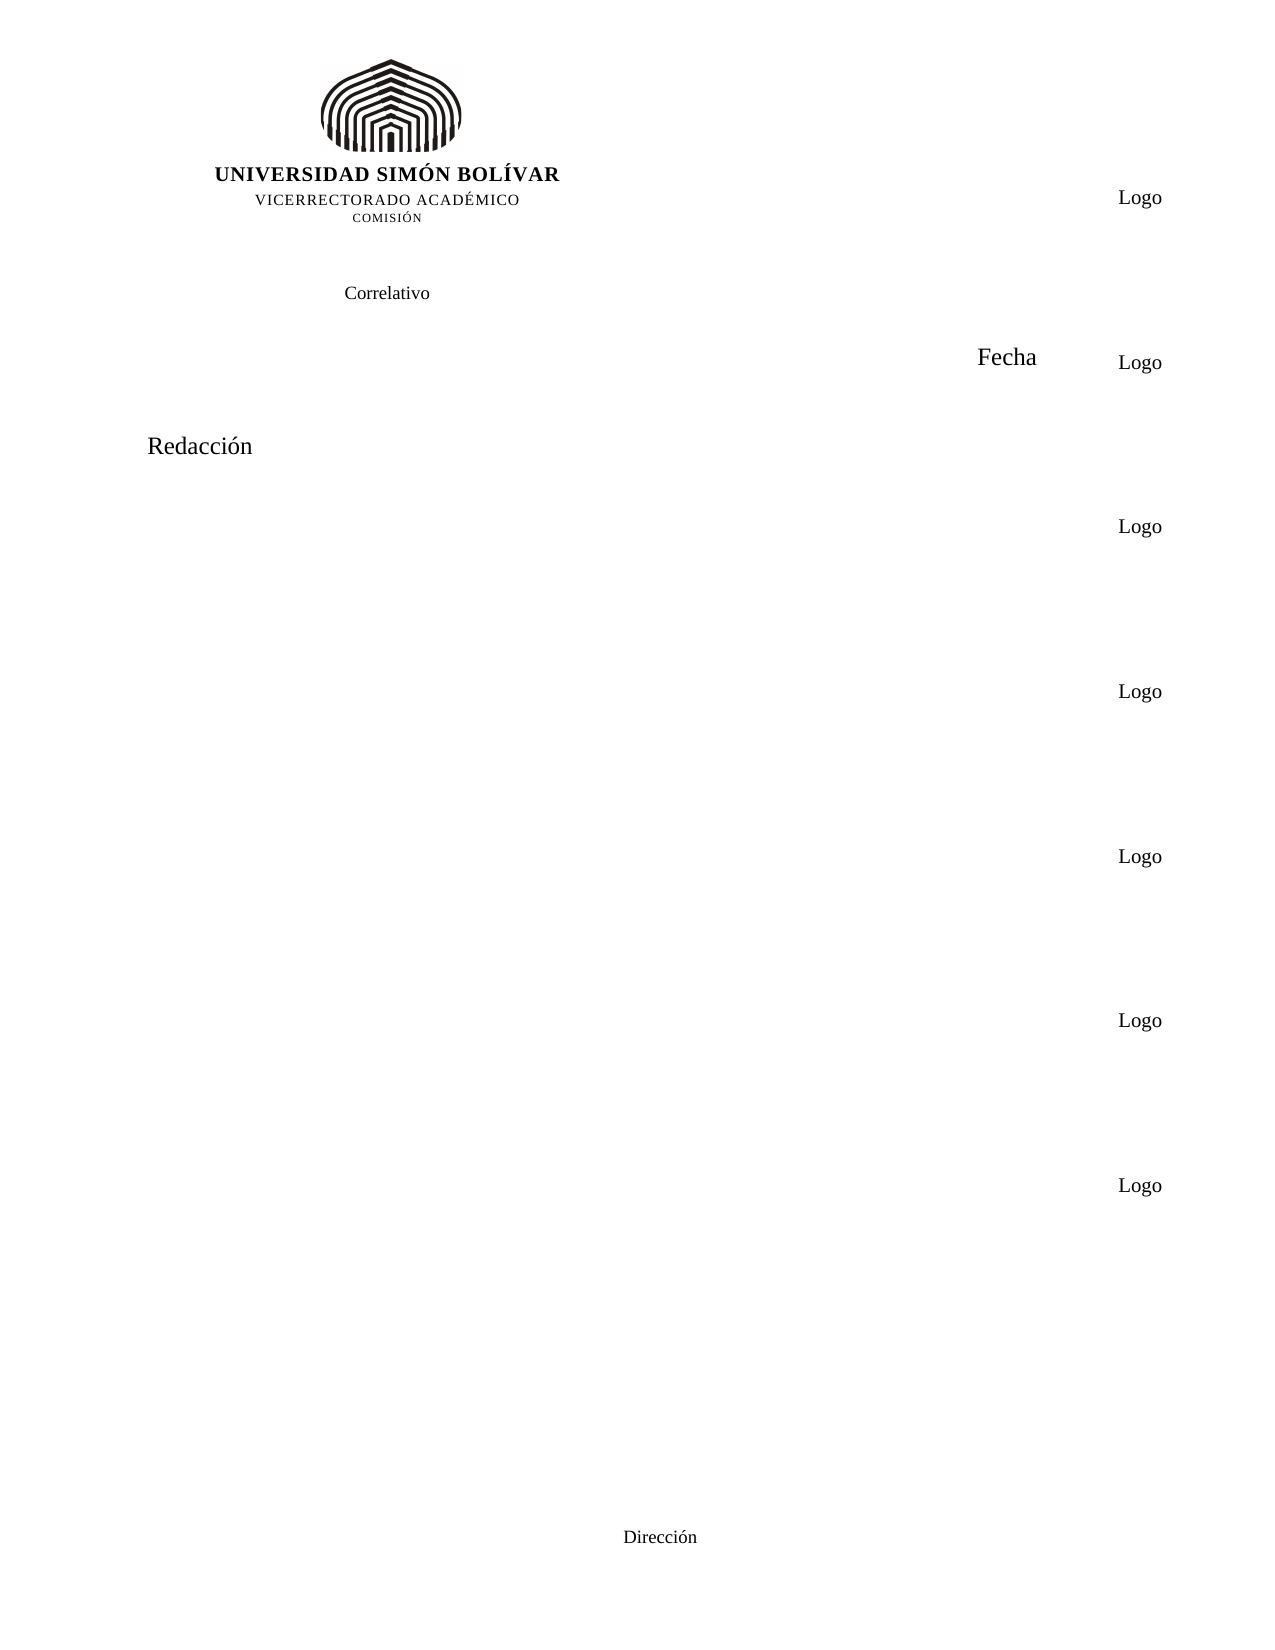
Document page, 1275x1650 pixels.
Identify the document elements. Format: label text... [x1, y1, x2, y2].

picture [320, 59, 462, 152]
table_header [1051, 59, 1096, 1463]
table_cell [1096, 568, 1184, 650]
table_cell Logo [1096, 650, 1184, 732]
table_header [136, 59, 320, 152]
table_header [476, 282, 638, 304]
table_cell [1096, 732, 1184, 814]
table_cell [1096, 1226, 1184, 1463]
table_header Redacción [136, 431, 1051, 1463]
table_header Correlativo [298, 282, 476, 304]
table_cell Logo [1096, 321, 1184, 403]
table_cell Logo [1096, 815, 1184, 897]
table_header UNIVERSIDAD SIMÓN BOLÍVAR VICERRECTORADO ACADÉMICO COMISIÓN [136, 152, 638, 270]
table_header [1096, 59, 1184, 155]
table_header [136, 59, 1051, 431]
table_cell [1096, 897, 1184, 979]
table_header Dirección [136, 1526, 1184, 1569]
table_cell Logo [1096, 155, 1184, 238]
table_header Fecha [634, 342, 1048, 371]
table_header [136, 282, 298, 304]
table_cell [1096, 1061, 1184, 1144]
table_cell [1096, 239, 1184, 321]
table_cell Logo [1096, 1144, 1184, 1226]
table_cell Logo [1096, 485, 1184, 568]
table_cell [1096, 403, 1184, 485]
table_cell Logo [1096, 979, 1184, 1061]
